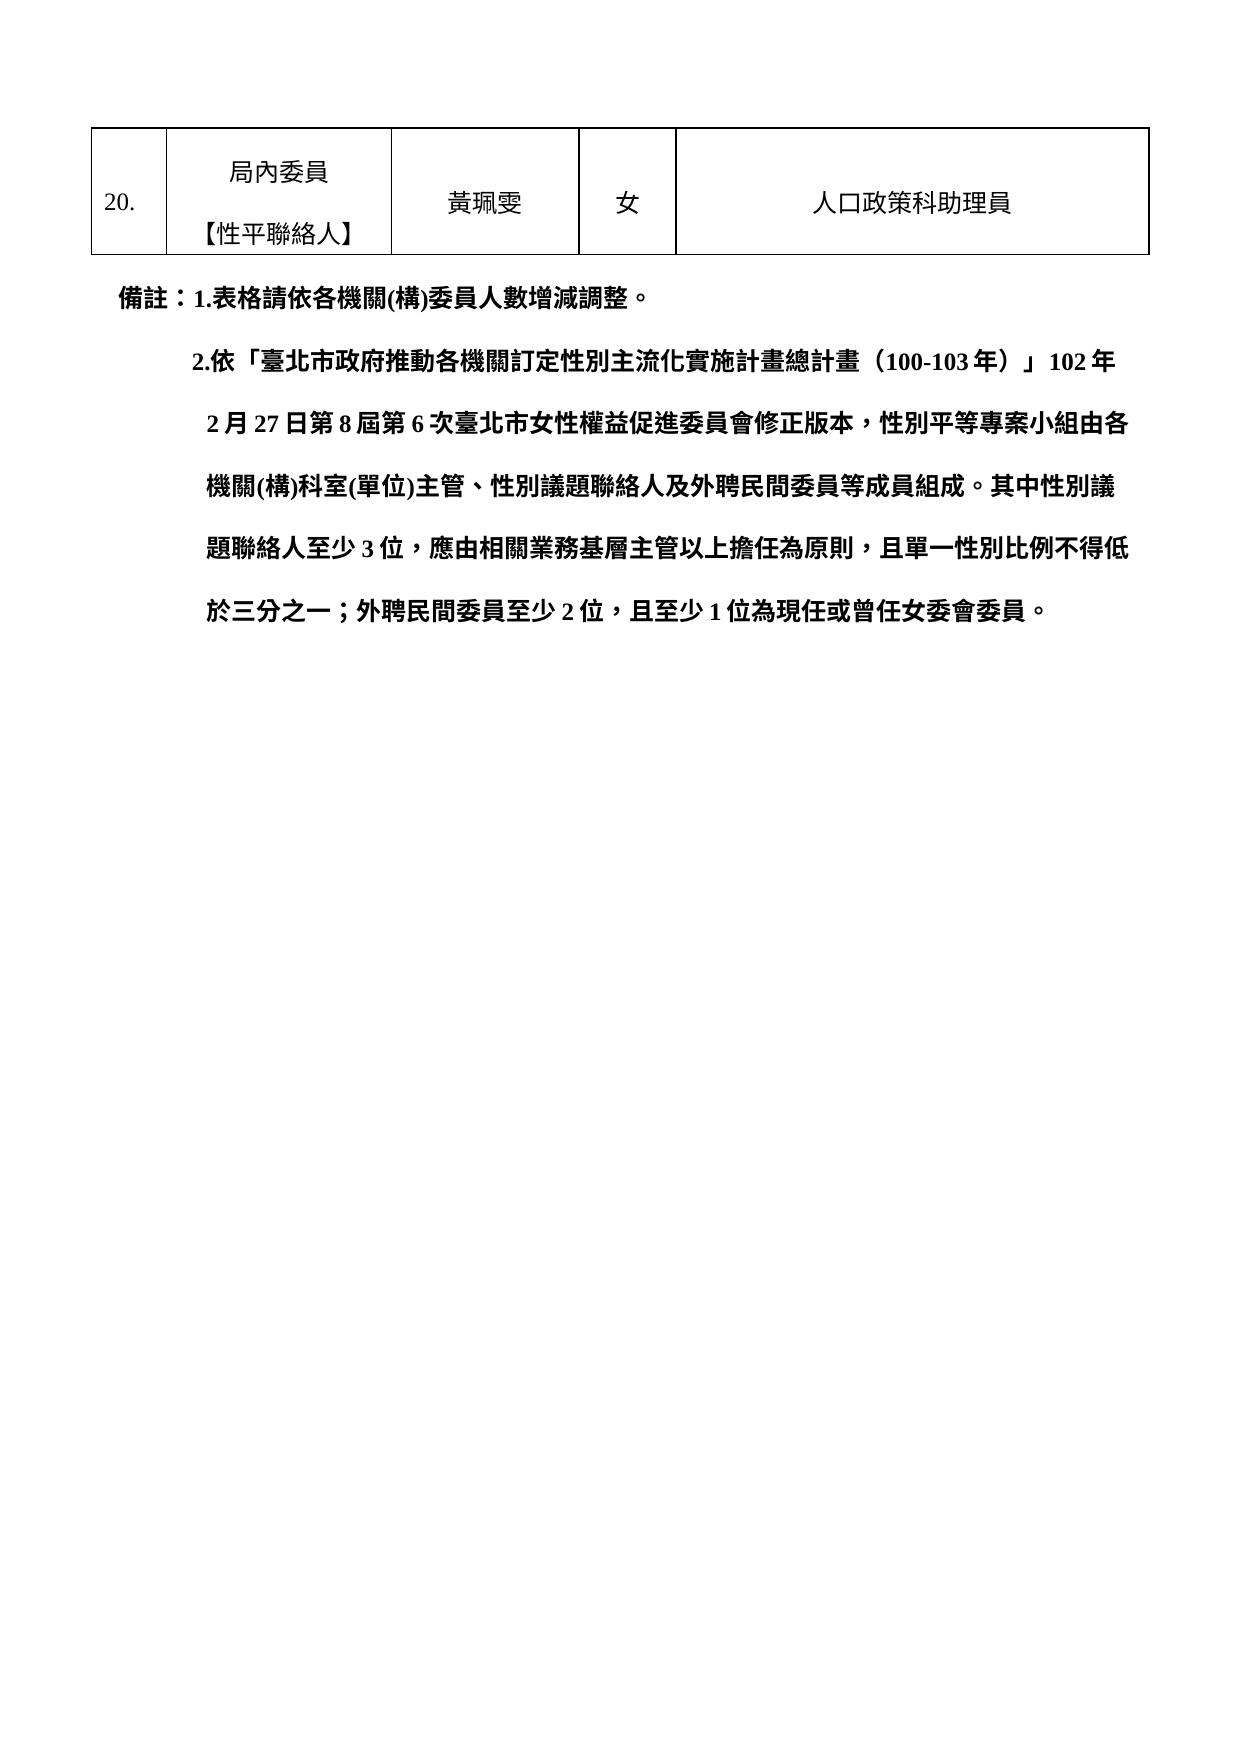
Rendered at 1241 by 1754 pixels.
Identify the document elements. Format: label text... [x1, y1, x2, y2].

table_cell 女 [580, 129, 675, 253]
text 2.依「臺北市政府推動各機關訂定性別主流化實施計畫總計畫（100-103年）」102年2月27日第8屆第6次臺北市女性權益促進委員會修正版本，性別平等專案小組由各機關(構)科室(單位)主管、性別議題聯絡人及外聘民間委員等成員組成。其中性別議題聯絡人至少3位，應由相關業務基層主管以上擔任為原則，且單一性別比例不得低於三分之一；外聘民間委員至少2位，且至少1位為現任或曾任女委會委員。 [192, 318, 1132, 630]
table_cell 黃珮雯 [392, 129, 578, 253]
table_cell [92, 129, 166, 253]
table_cell 局內委員 【性平聯絡人】 [167, 129, 391, 253]
text 備註：1.表格請依各機關(構)委員人數增減調整。 [118, 255, 1178, 318]
table_cell 人口政策科助理員 [677, 129, 1148, 253]
